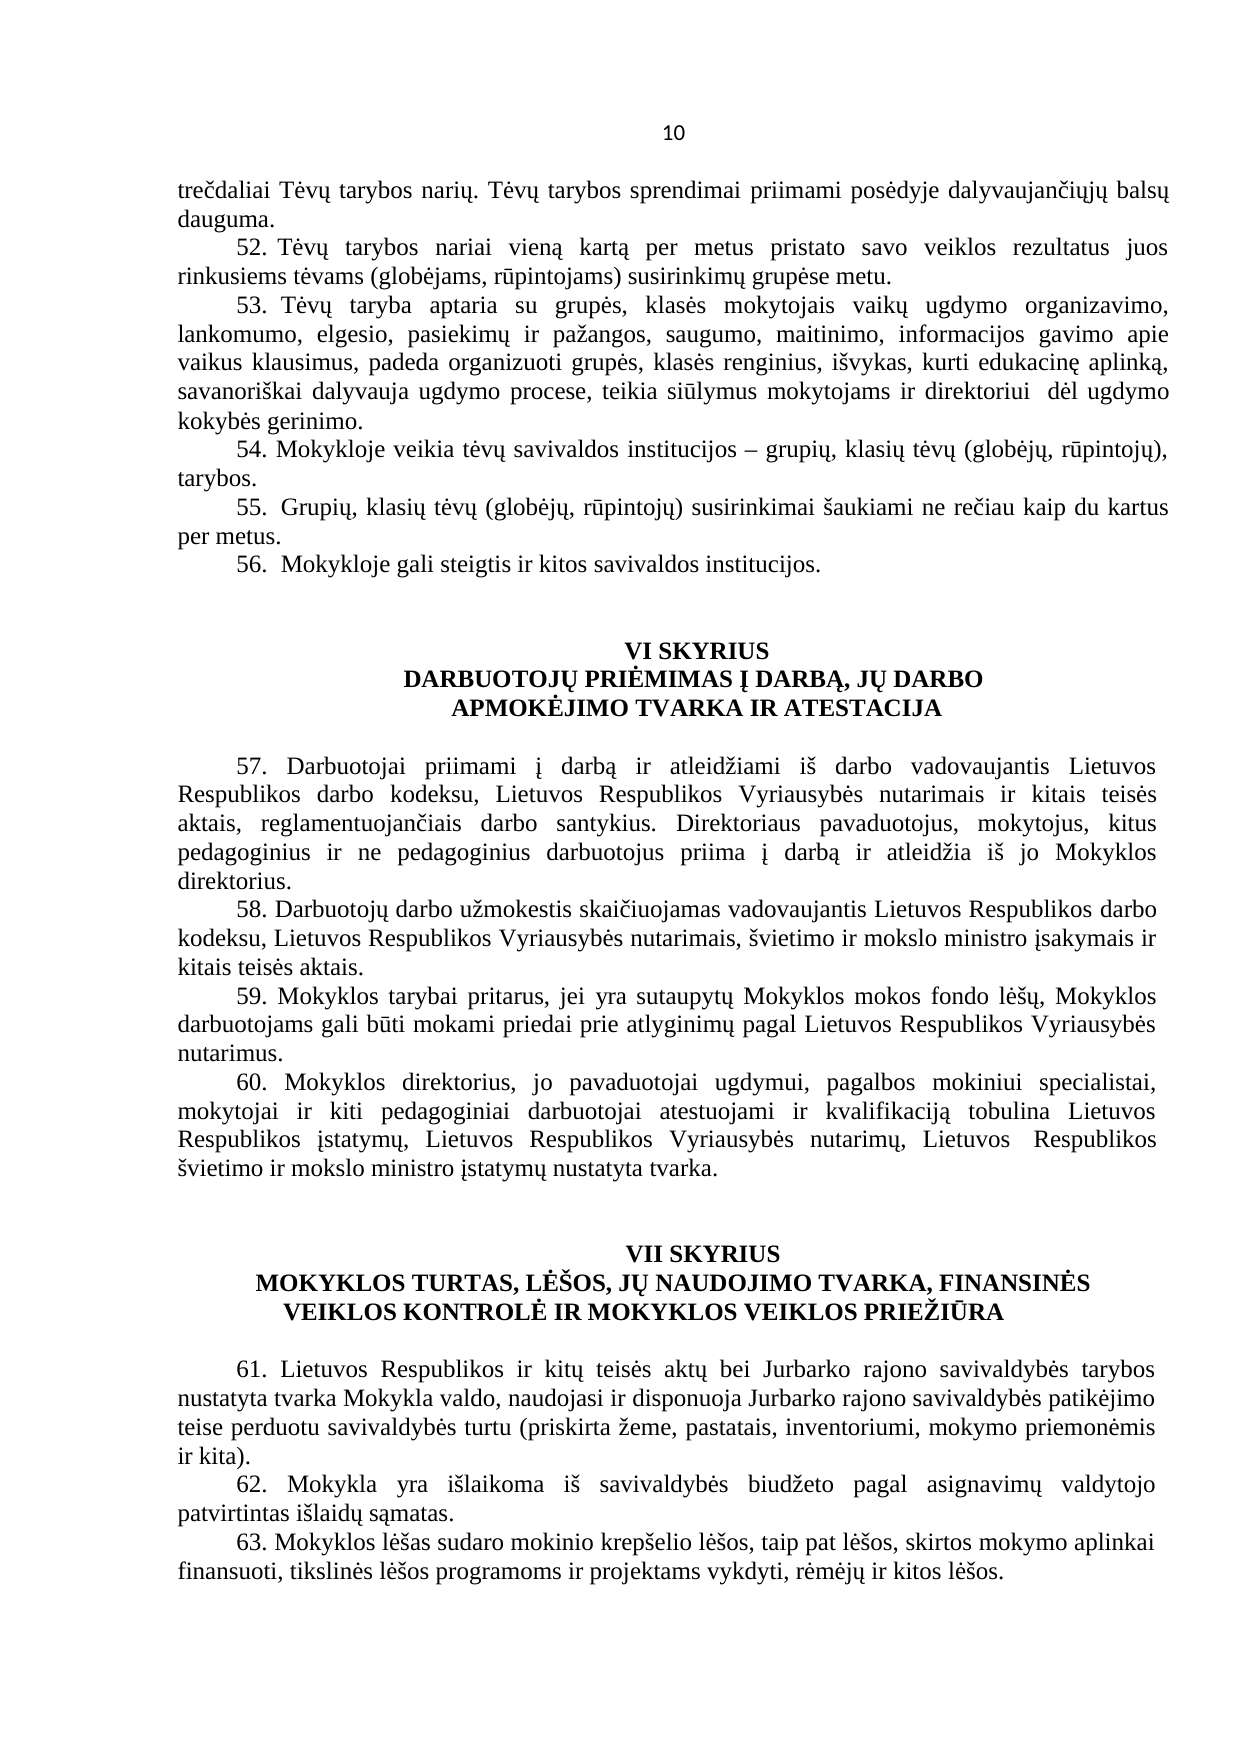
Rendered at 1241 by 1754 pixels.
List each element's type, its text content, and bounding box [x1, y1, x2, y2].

text VI SKYRIUS [177, 636, 1157, 664]
text 53. Tėvų taryba aptaria su grupės, klasės mokytojais vaikų ugdymo organizavimo, lankomumo, elgesio, pasiekimų ir pažangos, saugumo, maitinimo, informacijos gavimo apie vaikus klausimus, padeda organizuoti grupės, klasės renginius, išvykas, kurti edukacinę aplinką, savanoriškai dalyvauja ugdymo procese, teikia siūlymus mokytojams ir direktoriui dėl ugdymo kokybės gerinimo. [177, 290, 1169, 434]
text APMOKĖJIMO TVARKA IR ATESTACIJA [177, 693, 1157, 722]
text 57. Darbuotojai priimami į darbą ir atleidžiami iš darbo vadovaujantis Lietuvos Respublikos darbo kodeksu, Lietuvos Respublikos Vyriausybės nutarimais ir kitais teisės aktais, reglamentuojančiais darbo santykius. Direktoriaus pavaduotojus, mokytojus, kitus pedagoginius ir ne pedagoginius darbuotojus priima į darbą ir atleidžia iš jo Mokyklos direktorius. [177, 751, 1157, 894]
text 62. Mokykla yra išlaikoma iš savivaldybės biudžeto pagal asignavimų valdytojo patvirtintas išlaidų sąmatas. [177, 1469, 1156, 1527]
text 55. Grupių, klasių tėvų (globėjų, rūpintojų) susirinkimai šaukiami ne rečiau kaip du kartus per metus. [177, 492, 1169, 549]
text DARBUOTOJŲ PRIĖMIMAS Į DARBĄ, JŲ DARBO [177, 664, 1157, 693]
text 58. Darbuotojų darbo užmokestis skaičiuojamas vadovaujantis Lietuvos Respublikos darbo kodeksu, Lietuvos Respublikos Vyriausybės nutarimais, švietimo ir mokslo ministro įsakymais ir kitais teisės aktais. [177, 894, 1157, 981]
text 59. Mokyklos tarybai pritarus, jei yra sutaupytų Mokyklos mokos fondo lėšų, Mokyklos darbuotojams gali būti mokami priedai prie atlyginimų pagal Lietuvos Respublikos Vyriausybės nutarimus. [177, 981, 1157, 1067]
text 61. Lietuvos Respublikos ir kitų teisės aktų bei Jurbarko rajono savivaldybės tarybos nustatyta tvarka Mokykla valdo, naudojasi ir disponuoja Jurbarko rajono savivaldybės patikėjimo teise perduotu savivaldybės turtu (priskirta žeme, pastatais, inventoriumi, mokymo priemonėmis ir kita). [177, 1354, 1156, 1469]
text 54. Mokykloje veikia tėvų savivaldos institucijos – grupių, klasių tėvų (globėjų, rūpintojų), tarybos. [177, 434, 1169, 492]
text 56. Mokykloje gali steigtis ir kitos savivaldos institucijos. [177, 549, 1169, 578]
text 52. Tėvų tarybos nariai vieną kartą per metus pristato savo veiklos rezultatus juos rinkusiems tėvams (globėjams, rūpintojams) susirinkimų grupėse metu. [177, 232, 1169, 290]
text VII SKYRIUS [177, 1239, 1169, 1268]
text trečdaliai Tėvų tarybos narių. Tėvų tarybos sprendimai priimami posėdyje dalyvaujančiųjų balsų dauguma. [177, 175, 1169, 232]
text 63. Mokyklos lėšas sudaro mokinio krepšelio lėšos, taip pat lėšos, skirtos mokymo aplinkai finansuoti, tikslinės lėšos programoms ir projektams vykdyti, rėmėjų ir kitos lėšos. [177, 1527, 1156, 1584]
text MOKYKLOS TURTAS, LĖŠOS, JŲ NAUDOJIMO TVARKA, FINANSINĖS VEIKLOS KONTROLĖ IR MOKYKLOS VEIKLOS PRIEŽIŪRA [177, 1268, 1110, 1326]
text 60. Mokyklos direktorius, jo pavaduotojai ugdymui, pagalbos mokiniui specialistai, mokytojai ir kiti pedagoginiai darbuotojai atestuojami ir kvalifikaciją tobulina Lietuvos Respublikos įstatymų, Lietuvos Respublikos Vyriausybės nutarimų, Lietuvos Respublikos švietimo ir mokslo ministro įstatymų nustatyta tvarka. [177, 1067, 1157, 1182]
